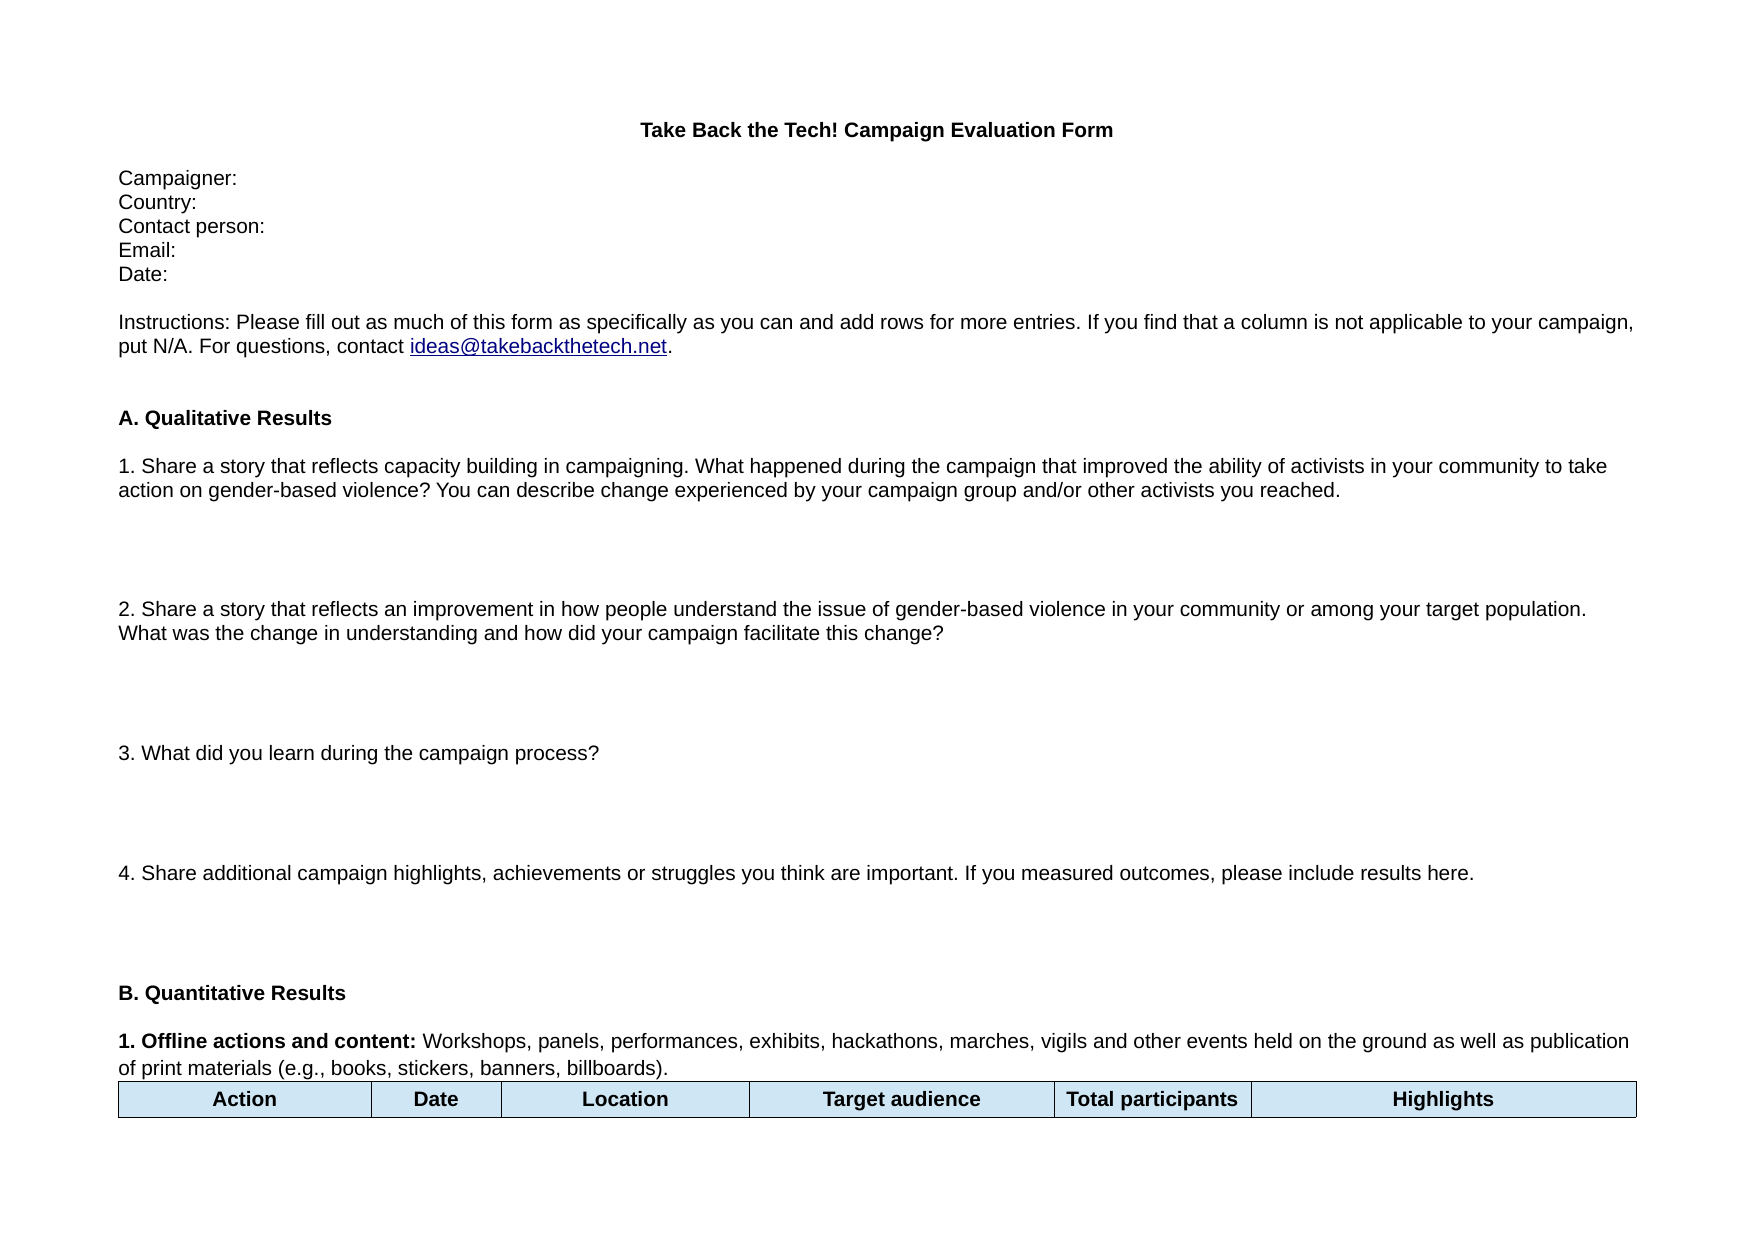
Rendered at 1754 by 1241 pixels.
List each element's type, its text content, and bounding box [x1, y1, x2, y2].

text Campaigner: [118, 166, 1636, 190]
text Contact person: [118, 214, 1636, 238]
table_header Location [502, 1082, 749, 1117]
text B. Quantitative Results [118, 981, 1636, 1004]
text A. Qualitative Results [118, 406, 1636, 429]
text 3. What did you learn during the campaign process? [118, 741, 1636, 765]
text 1. Offline actions and content: Workshops, panels, performances, exhibits, hackathons, marches, vigils and other events held on the ground as well as publication of print materials (e.g., books, stickers, banners, billboards). [118, 1028, 1636, 1081]
table_header Action [119, 1082, 371, 1117]
text Take Back the Tech! Campaign Evaluation Form [118, 118, 1636, 142]
table_header Target audience [750, 1082, 1054, 1117]
text Country: [118, 190, 1636, 214]
text 2. Share a story that reflects an improvement in how people understand the issue of gender-based violence in your community or among your target population. What was the change in understanding and how did your campaign facilitate this change? [118, 597, 1636, 645]
table_header Date [372, 1082, 501, 1117]
text Email: [118, 238, 1636, 262]
text Date: [118, 262, 1636, 286]
table_header Total participants [1055, 1082, 1251, 1117]
text Instructions: Please fill out as much of this form as specifically as you can and add rows for more entries. If you find that a column is not applicable to your campaign, put N/A. For questions, contact ideas@takebackthetech.net. [118, 310, 1636, 358]
text 1. Share a story that reflects capacity building in campaigning. What happened during the campaign that improved the ability of activists in your community to take action on gender-based violence? You can describe change experienced by your campaign group and/or other activists you reached. [118, 453, 1636, 501]
text 4. Share additional campaign highlights, achievements or struggles you think are important. If you measured outcomes, please include results here. [118, 861, 1636, 885]
table_header Highlights [1252, 1082, 1636, 1117]
